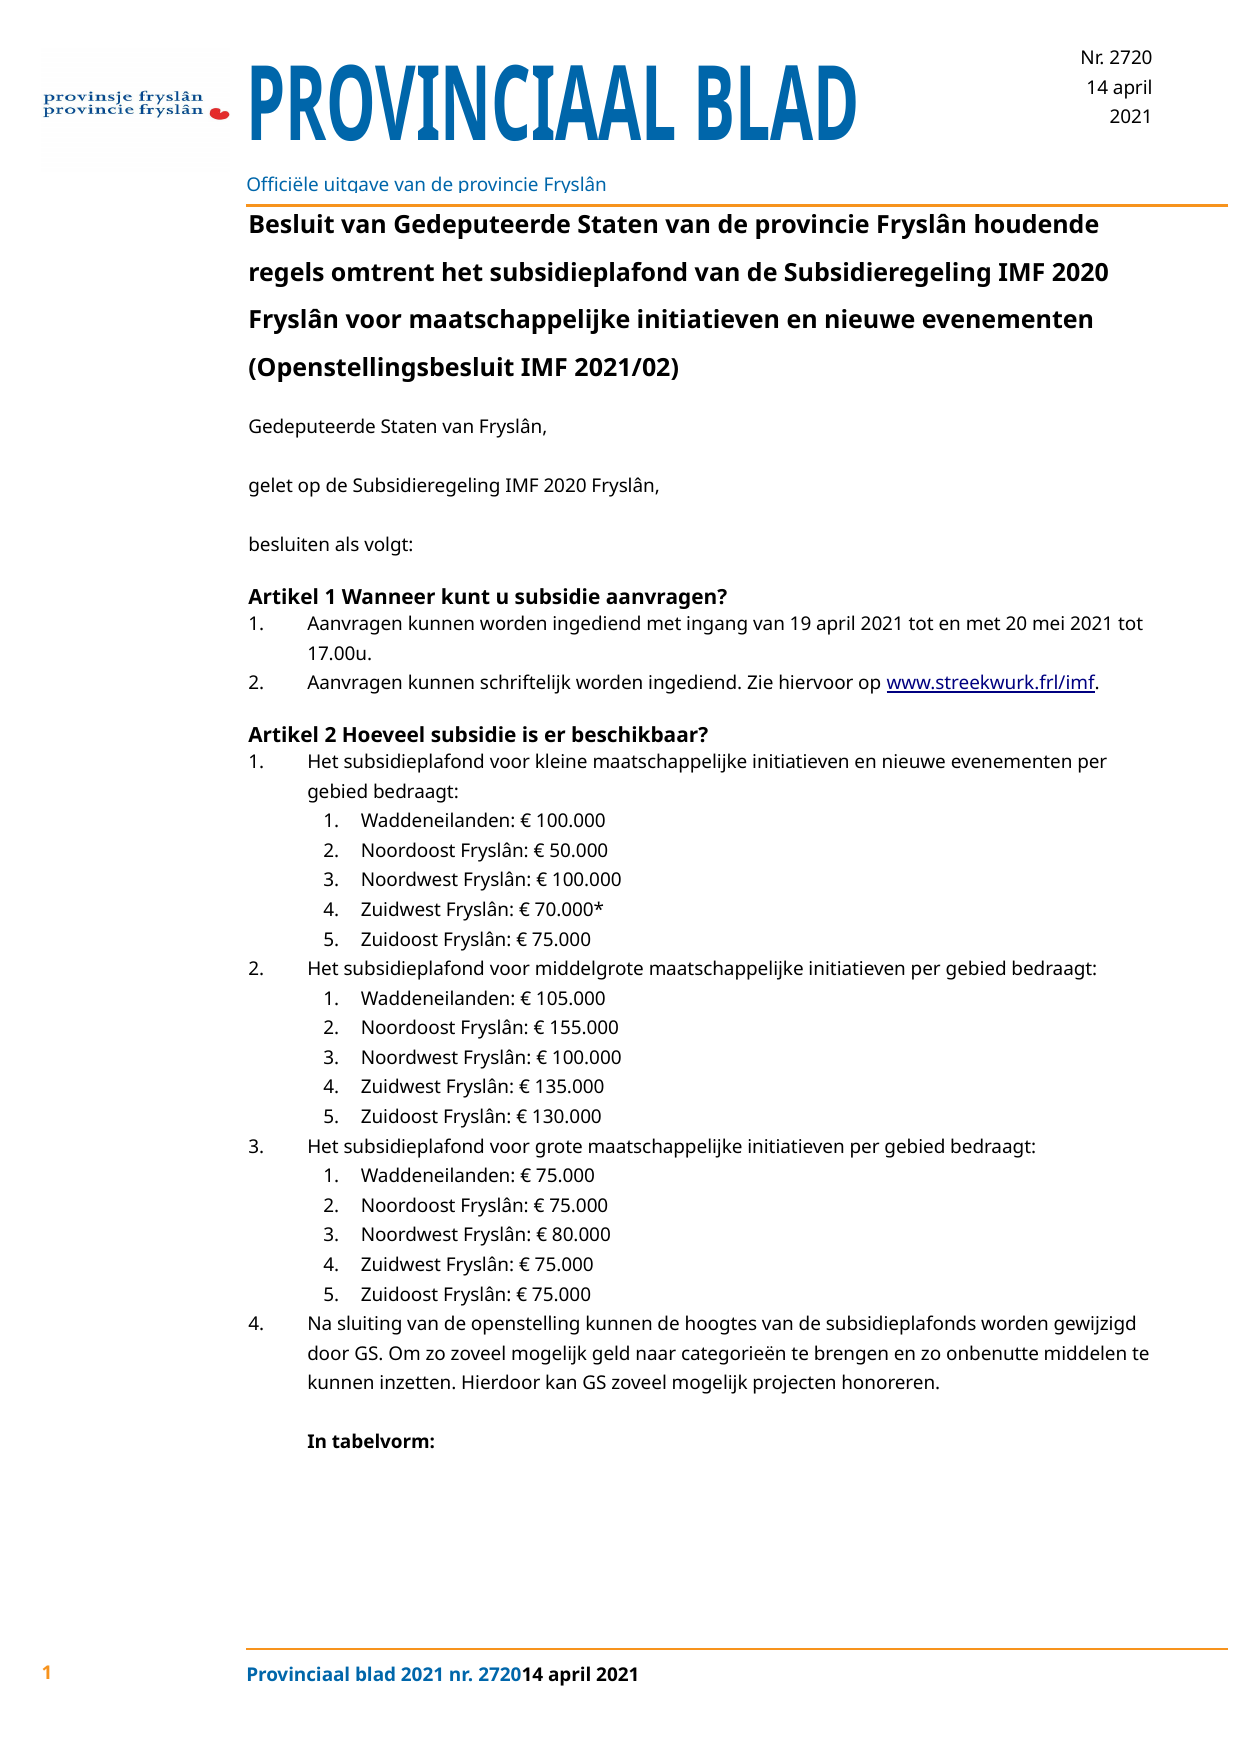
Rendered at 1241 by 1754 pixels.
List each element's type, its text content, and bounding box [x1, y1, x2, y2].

list Zuidwest Fryslân: € 70.000* [323, 896, 1152, 922]
list In tabelvorm: [248, 1429, 1152, 1454]
list Zuidwest Fryslân: € 75.000 [323, 1251, 1152, 1277]
text Artikel 2 Hoeveel subsidie is er beschikbaar? [248, 720, 1152, 748]
list Het subsidieplafond voor grote maatschappelijke initiatieven per gebied bedraagt: [248, 1133, 1152, 1159]
text Artikel 1 Wanneer kunt u subsidie aanvragen? [248, 582, 1152, 610]
list Na sluiting van de openstelling kunnen de hoogtes van de subsidieplafonds worden gewijzigd door GS. Om zo zoveel mogelijk geld naar categorieën te brengen en zo onbenutte middelen te kunnen inzetten. Hierdoor kan GS zoveel mogelijk projecten honoreren. [248, 1310, 1152, 1395]
text Besluit van Gedeputeerde Staten van de provincie Fryslân houdende regels omtrent het subsidieplafond van de Subsidieregeling IMF 2020 Fryslân voor maatschappelijke initiatieven en nieuwe evenementen (Openstellingsbesluit IMF 2021/02) [248, 207, 1152, 384]
list Noordwest Fryslân: € 80.000 [323, 1222, 1152, 1247]
list Waddeneilanden: € 75.000 [323, 1162, 1152, 1188]
list Zuidwest Fryslân: € 135.000 [323, 1074, 1152, 1099]
list Noordoost Fryslân: € 155.000 [323, 1014, 1152, 1040]
list Het subsidieplafond voor kleine maatschappelijke initiatieven en nieuwe evenementen per gebied bedraagt: [248, 748, 1152, 804]
list Zuidoost Fryslân: € 130.000 [323, 1103, 1152, 1129]
list Noordoost Fryslân: € 50.000 [323, 837, 1152, 863]
list Waddeneilanden: € 100.000 [323, 807, 1152, 833]
list Noordwest Fryslân: € 100.000 [323, 1044, 1152, 1070]
list Noordwest Fryslân: € 100.000 [323, 867, 1152, 892]
list Noordoost Fryslân: € 75.000 [323, 1192, 1152, 1218]
list Zuidoost Fryslân: € 75.000 [323, 1281, 1152, 1307]
text Gedeputeerde Staten van Fryslân, [248, 413, 1152, 439]
list Waddeneilanden: € 105.000 [323, 985, 1152, 1011]
text besluiten als volgt: [248, 531, 1152, 557]
list Het subsidieplafond voor middelgrote maatschappelijke initiatieven per gebied bedraagt: [248, 955, 1152, 981]
list Zuidoost Fryslân: € 75.000 [323, 926, 1152, 952]
text gelet op de Subsidieregeling IMF 2020 Fryslân, [248, 472, 1152, 498]
list Aanvragen kunnen schriftelijk worden ingediend. Zie hiervoor op www.streekwurk.frl/imf. [248, 669, 1152, 695]
list Aanvragen kunnen worden ingediend met ingang van 19 april 2021 tot en met 20 mei 2021 tot 17.00u. [248, 610, 1152, 666]
picture [41, 47, 231, 172]
